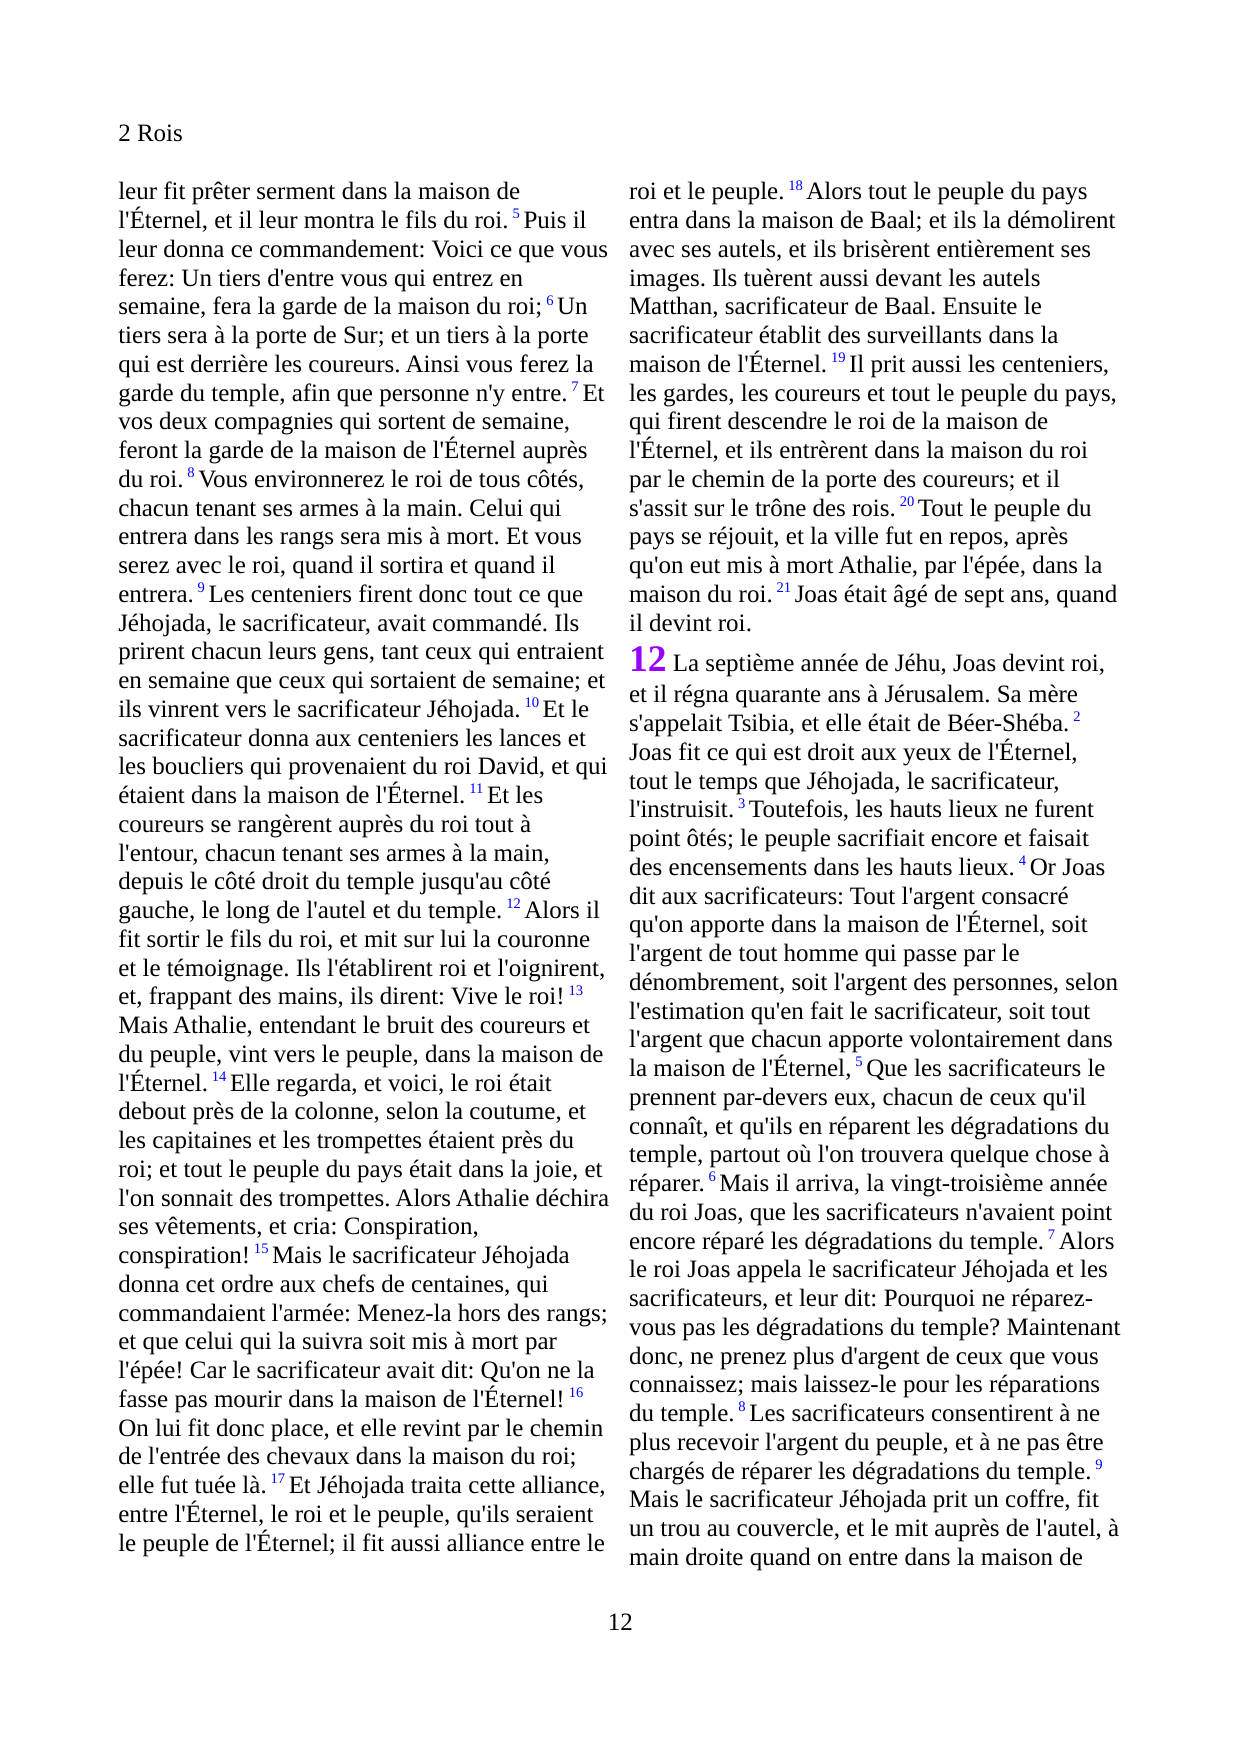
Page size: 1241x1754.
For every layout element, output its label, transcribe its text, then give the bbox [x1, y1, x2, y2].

text leur fit prêter serment dans la maison de l'Éternel, et il leur montra le fils du roi. 5 Puis il leur donna ce commandement: Voici ce que vous ferez: Un tiers d'entre vous qui entrez en semaine, fera la garde de la maison du roi; 6 Un tiers sera à la porte de Sur; et un tiers à la porte qui est derrière les coureurs. Ainsi vous ferez la garde du temple, afin que personne n'y entre. 7 Et vos deux compagnies qui sortent de semaine, feront la garde de la maison de l'Éternel auprès du roi. 8 Vous environnerez le roi de tous côtés, chacun tenant ses armes à la main. Celui qui entrera dans les rangs sera mis à mort. Et vous serez avec le roi, quand il sortira et quand il entrera. 9 Les centeniers firent donc tout ce que Jéhojada, le sacrificateur, avait commandé. Ils prirent chacun leurs gens, tant ceux qui entraient en semaine que ceux qui sortaient de semaine; et ils vinrent vers le sacrificateur Jéhojada. 10 Et le sacrificateur donna aux centeniers les lances et les boucliers qui provenaient du roi David, et qui étaient dans la maison de l'Éternel. 11 Et les coureurs se rangèrent auprès du roi tout à l'entour, chacun tenant ses armes à la main, depuis le côté droit du temple jusqu'au côté gauche, le long de l'autel et du temple. 12 Alors il fit sortir le fils du roi, et mit sur lui la couronne et le témoignage. Ils l'établirent roi et l'oignirent, et, frappant des mains, ils dirent: Vive le roi! 13 Mais Athalie, entendant le bruit des coureurs et du peuple, vint vers le peuple, dans la maison de l'Éternel. 14 Elle regarda, et voici, le roi était debout près de la colonne, selon la coutume, et les capitaines et les trompettes étaient près du roi; et tout le peuple du pays était dans la joie, et l'on sonnait des trompettes. Alors Athalie déchira ses vêtements, et cria: Conspiration, conspiration! 15 Mais le sacrificateur Jéhojada donna cet ordre aux chefs de centaines, qui commandaient l'armée: Menez-la hors des rangs; et que celui qui la suivra soit mis à mort par l'épée! Car le sacrificateur avait dit: Qu'on ne la fasse pas mourir dans la maison de l'Éternel! 16 On lui fit donc place, et elle revint par le chemin de l'entrée des chevaux dans la maison du roi; elle fut tuée là. 17 Et Jéhojada traita cette alliance, entre l'Éternel, le roi et le peuple, qu'ils seraient le peuple de l'Éternel; il fit aussi alliance entre le [118, 176, 611, 1556]
text roi et le peuple. 18 Alors tout le peuple du pays entra dans la maison de Baal; et ils la démolirent avec ses autels, et ils brisèrent entièrement ses images. Ils tuèrent aussi devant les autels Matthan, sacrificateur de Baal. Ensuite le sacrificateur établit des surveillants dans la maison de l'Éternel. 19 Il prit aussi les centeniers, les gardes, les coureurs et tout le peuple du pays, qui firent descendre le roi de la maison de l'Éternel, et ils entrèrent dans la maison du roi par le chemin de la porte des coureurs; et il s'assit sur le trône des rois. 20 Tout le peuple du pays se réjouit, et la ville fut en repos, après qu'on eut mis à mort Athalie, par l'épée, dans la maison du roi. 21 Joas était âgé de sept ans, quand il devint roi. [629, 176, 1122, 636]
text 12 La septième année de Jéhu, Joas devint roi, et il régna quarante ans à Jérusalem. Sa mère s'appelait Tsibia, et elle était de Béer-Shéba. 2 Joas fit ce qui est droit aux yeux de l'Éternel, tout le temps que Jéhojada, le sacrificateur, l'instruisit. 3 Toutefois, les hauts lieux ne furent point ôtés; le peuple sacrifiait encore et faisait des encensements dans les hauts lieux. 4 Or Joas dit aux sacrificateurs: Tout l'argent consacré qu'on apporte dans la maison de l'Éternel, soit l'argent de tout homme qui passe par le dénombrement, soit l'argent des personnes, selon l'estimation qu'en fait le sacrificateur, soit tout l'argent que chacun apporte volontairement dans la maison de l'Éternel, 5 Que les sacrificateurs le prennent par-devers eux, chacun de ceux qu'il connaît, et qu'ils en réparent les dégradations du temple, partout où l'on trouvera quelque chose à réparer. 6 Mais il arriva, la vingt-troisième année du roi Joas, que les sacrificateurs n'avaient point encore réparé les dégradations du temple. 7 Alors le roi Joas appela le sacrificateur Jéhojada et les sacrificateurs, et leur dit: Pourquoi ne réparez-vous pas les dégradations du temple? Maintenant donc, ne prenez plus d'argent de ceux que vous connaissez; mais laissez-le pour les réparations du temple. 8 Les sacrificateurs consentirent à ne plus recevoir l'argent du peuple, et à ne pas être chargés de réparer les dégradations du temple. 9 Mais le sacrificateur Jéhojada prit un coffre, fit un trou au couvercle, et le mit auprès de l'autel, à main droite quand on entre dans la maison de [629, 636, 1122, 1571]
